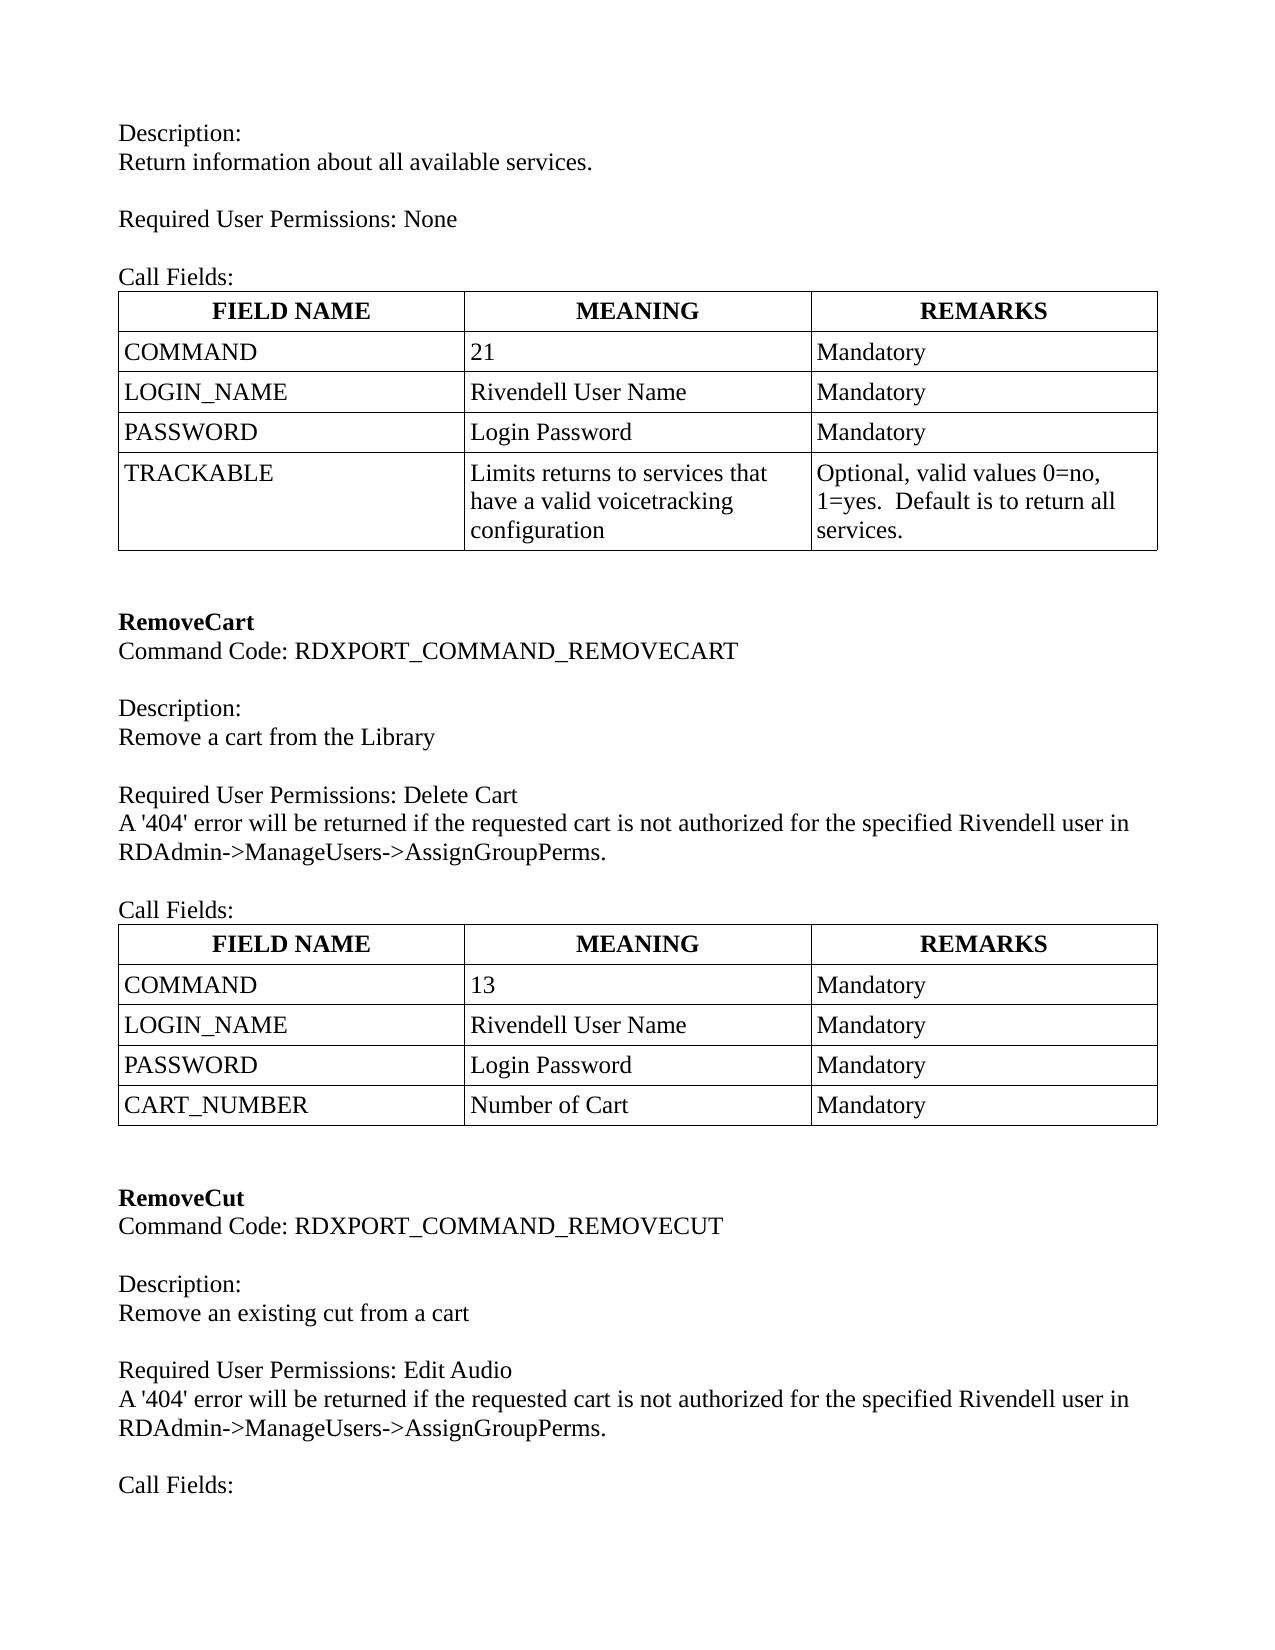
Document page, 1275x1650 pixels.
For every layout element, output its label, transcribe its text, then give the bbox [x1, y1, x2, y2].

text Command Code: RDXPORT_COMMAND_REMOVECART [118, 636, 1157, 665]
table_header FIELD NAME [119, 925, 464, 964]
table_cell CART_NUMBER [119, 1086, 464, 1125]
table_cell Number of Cart [465, 1086, 811, 1125]
text Description: [118, 693, 1157, 722]
table_cell Optional, valid values 0=no, 1=yes. Default is to return all services. [812, 453, 1157, 550]
text Remove a cart from the Library [118, 722, 1157, 751]
table_cell Mandatory [812, 965, 1157, 1004]
table_cell Mandatory [812, 1046, 1157, 1085]
table_cell Mandatory [812, 1086, 1157, 1125]
text RemoveCart [118, 607, 1157, 636]
table_cell TRACKABLE [119, 453, 464, 550]
text A '404' error will be returned if the requested cart is not authorized for the specified Rivendell user in RDAdmin->ManageUsers->AssignGroupPerms. [118, 1384, 1157, 1441]
text Call Fields: [118, 895, 1157, 923]
table_cell PASSWORD [119, 413, 464, 452]
table_header FIELD NAME [119, 292, 464, 331]
table_cell Rivendell User Name [465, 1005, 811, 1044]
table_cell Mandatory [812, 332, 1157, 371]
table_cell COMMAND [119, 332, 464, 371]
table_cell Login Password [465, 1046, 811, 1085]
table_cell COMMAND [119, 965, 464, 1004]
table_cell Login Password [465, 413, 811, 452]
table_cell Mandatory [812, 413, 1157, 452]
table_cell LOGIN_NAME [119, 1005, 464, 1044]
table_cell 21 [465, 332, 811, 371]
table_cell LOGIN_NAME [119, 372, 464, 412]
table_cell 13 [465, 965, 811, 1004]
text Command Code: RDXPORT_COMMAND_REMOVECUT [118, 1211, 1157, 1240]
table_header REMARKS [812, 925, 1157, 964]
text Required User Permissions: None [118, 204, 1157, 233]
table_header MEANING [465, 292, 811, 331]
text Description: [118, 118, 1157, 147]
table_header MEANING [465, 925, 811, 964]
table_cell Rivendell User Name [465, 372, 811, 412]
table_cell PASSWORD [119, 1046, 464, 1085]
text Required User Permissions: Delete Cart [118, 780, 1157, 808]
table_cell Limits returns to services that have a valid voicetracking configuration [465, 453, 811, 550]
text Required User Permissions: Edit Audio [118, 1355, 1157, 1384]
text Call Fields: [118, 262, 1157, 291]
text RemoveCut [118, 1183, 1157, 1211]
text Return information about all available services. [118, 147, 1157, 176]
text Remove an existing cut from a cart [118, 1298, 1157, 1326]
text A '404' error will be returned if the requested cart is not authorized for the specified Rivendell user in RDAdmin->ManageUsers->AssignGroupPerms. [118, 808, 1157, 866]
text Call Fields: [118, 1470, 1157, 1499]
table_cell Mandatory [812, 372, 1157, 412]
table_cell Mandatory [812, 1005, 1157, 1044]
table_header REMARKS [812, 292, 1157, 331]
text Description: [118, 1269, 1157, 1298]
